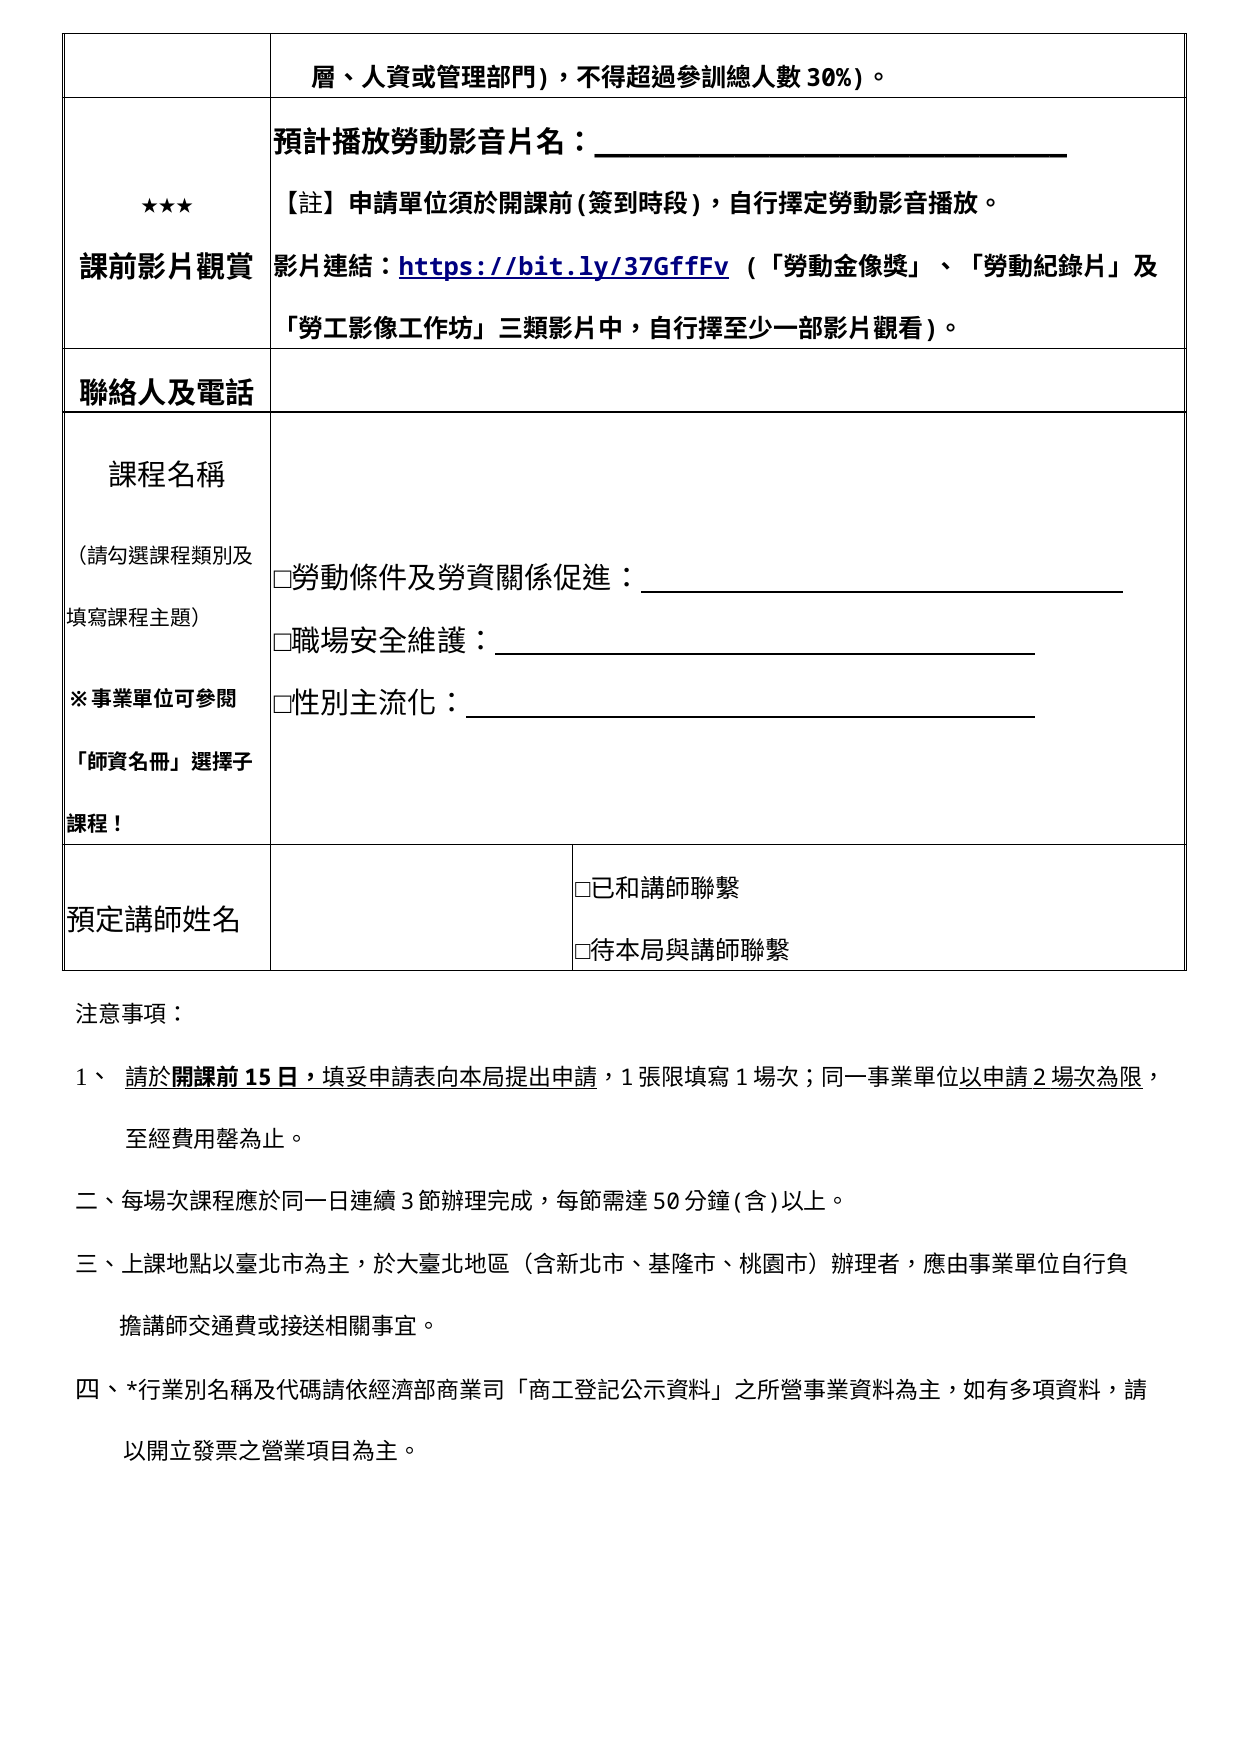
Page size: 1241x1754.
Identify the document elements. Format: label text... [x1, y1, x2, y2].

list 請於開課前15日，填妥申請表向本局提出申請，1張限填寫1場次；同一事業單位以申請2場次為限，至經費用罄為止。 [75, 1033, 1152, 1158]
table_cell [271, 845, 572, 970]
table_cell [271, 349, 1184, 411]
table_cell 聯絡人及電話 [65, 349, 270, 411]
text 四、*行業別名稱及代碼請依經濟部商業司「商工登記公示資料」之所營事業資料為主，如有多項資料，請以開立發票之營業項目為主。 [75, 1346, 1152, 1471]
table_cell 預計播放勞動影音片名：___________________________ 【註】申請單位須於開課前(簽到時段)，自行擇定勞動影音播放。 影片連結：https://bit.ly/37GffFv (「勞動金像獎」、「勞動紀錄片」及「勞工影像工作坊」三類影片中，自行擇至少一部影片觀看)。 [271, 98, 1184, 348]
table_cell 層、人資或管理部門)，不得超過參訓總人數30%)。 [271, 34, 1184, 97]
table_cell □勞動條件及勞資關係促進： □職場安全維護： □性別主流化： [271, 413, 1184, 844]
text 三、上課地點以臺北市為主，於大臺北地區（含新北市、基隆市、桃園市）辦理者，應由事業單位自行負擔講師交通費或接送相關事宜。 [75, 1221, 1152, 1346]
table_cell □已和講師聯繫 □待本局與講師聯繫 [573, 845, 1184, 970]
table_cell ★★★ 課前影片觀賞 [65, 98, 270, 348]
table_cell [65, 34, 270, 97]
table_cell 預定講師姓名 [65, 845, 270, 970]
table_cell 課程名稱 （請勾選課程類別及填寫課程主題） ※事業單位可參閱「師資名冊」選擇子課程！ [65, 413, 270, 844]
text 二、每場次課程應於同一日連續3節辦理完成，每節需達50分鐘(含)以上。 [75, 1158, 1152, 1221]
text 注意事項： [75, 971, 1152, 1033]
